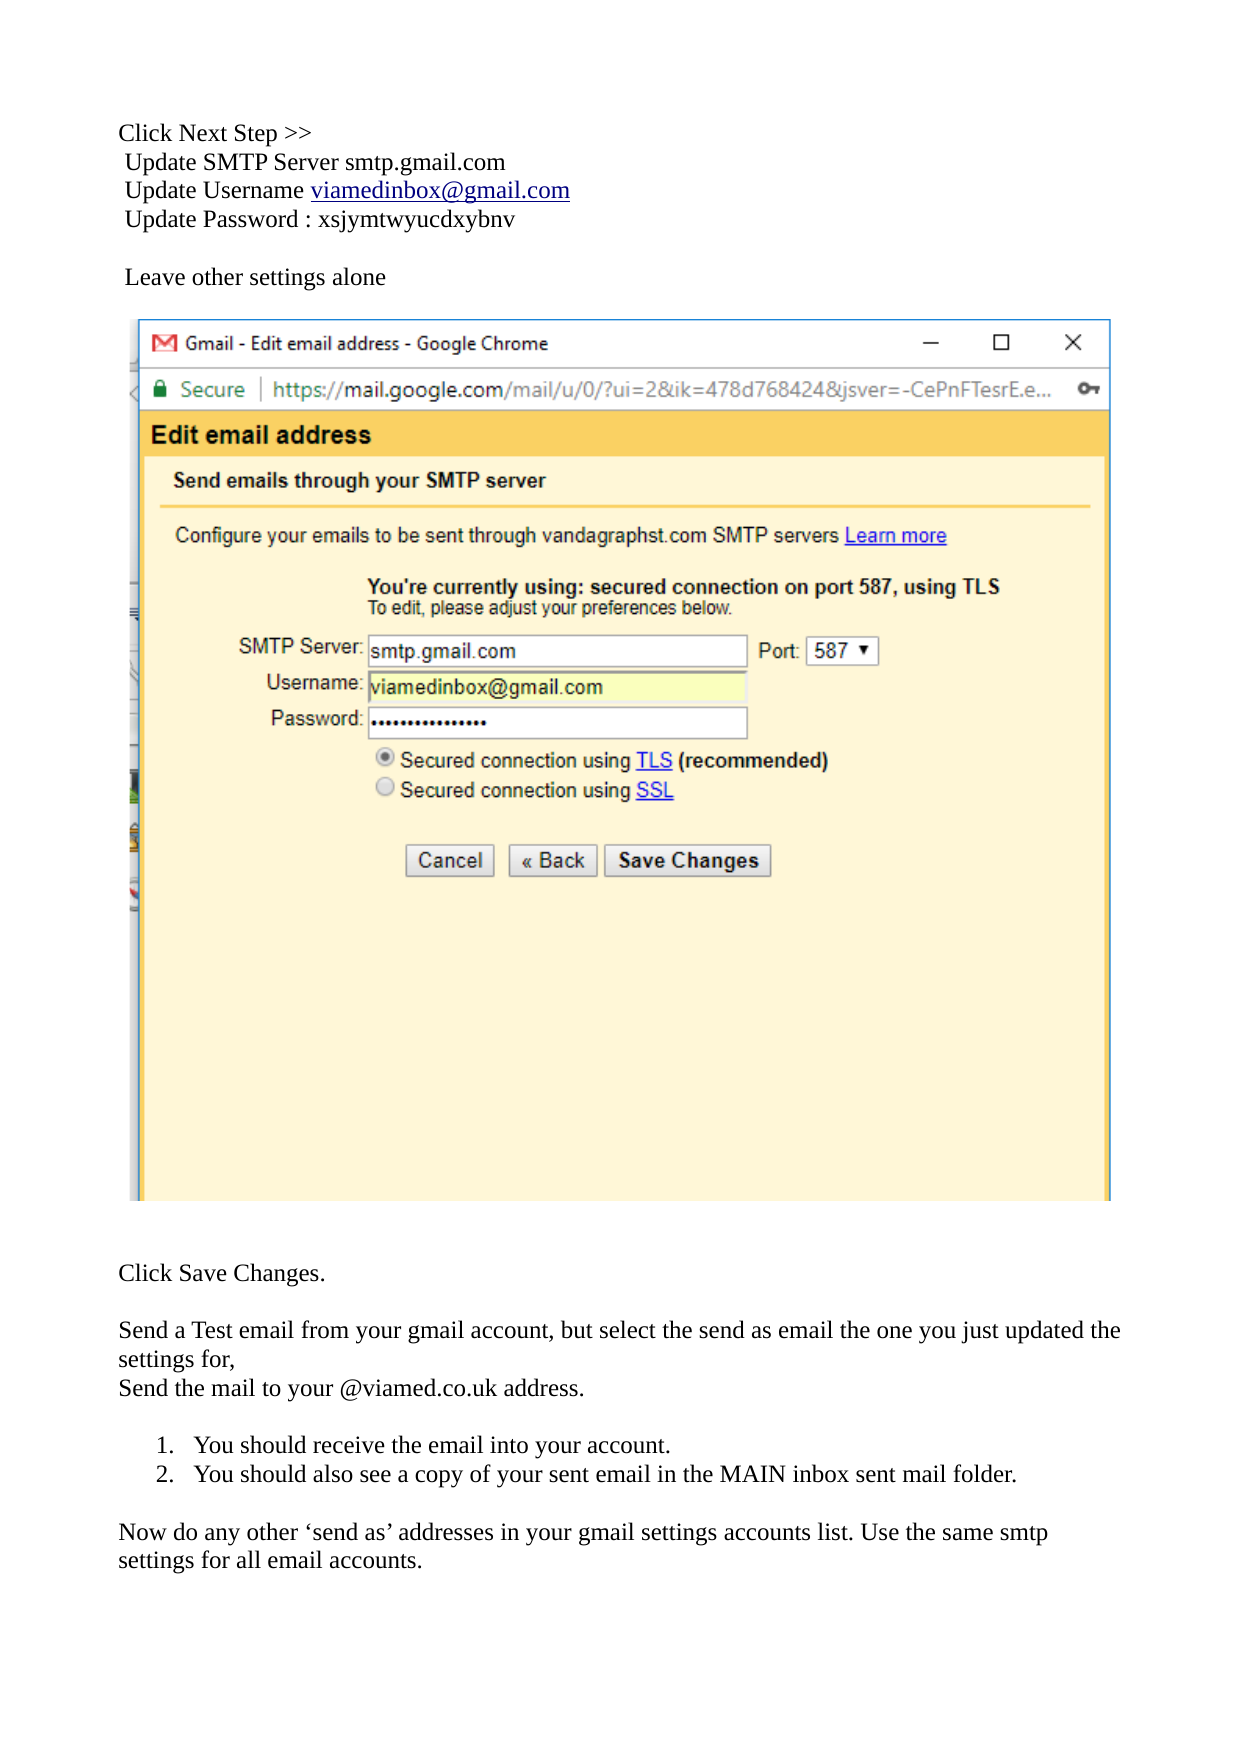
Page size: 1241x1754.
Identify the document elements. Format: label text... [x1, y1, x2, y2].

text Leave other settings alone [118, 262, 1122, 291]
text Send a Test email from your gmail account, but select the send as email the one you just updated the settings for, [118, 1316, 1122, 1373]
list You should receive the email into your account. [156, 1431, 1122, 1459]
text Click Save Changes. [118, 1258, 1122, 1287]
text Update Password : xsjymtwyucdxybnv [118, 204, 1122, 233]
list You should also see a copy of your sent email in the MAIN inbox sent mail folder. [156, 1459, 1122, 1488]
text Update SMTP Server smtp.gmail.com Update Username viamedinbox@gmail.com [118, 147, 1122, 204]
text Now do any other ‘send as’ addresses in your gmail settings accounts list. Use the same smtp settings for all email accounts. [118, 1517, 1122, 1574]
text Send the mail to your @viamed.co.uk address. [118, 1373, 1122, 1402]
text Click Next Step >> [118, 118, 1122, 147]
picture [129, 319, 1111, 1201]
